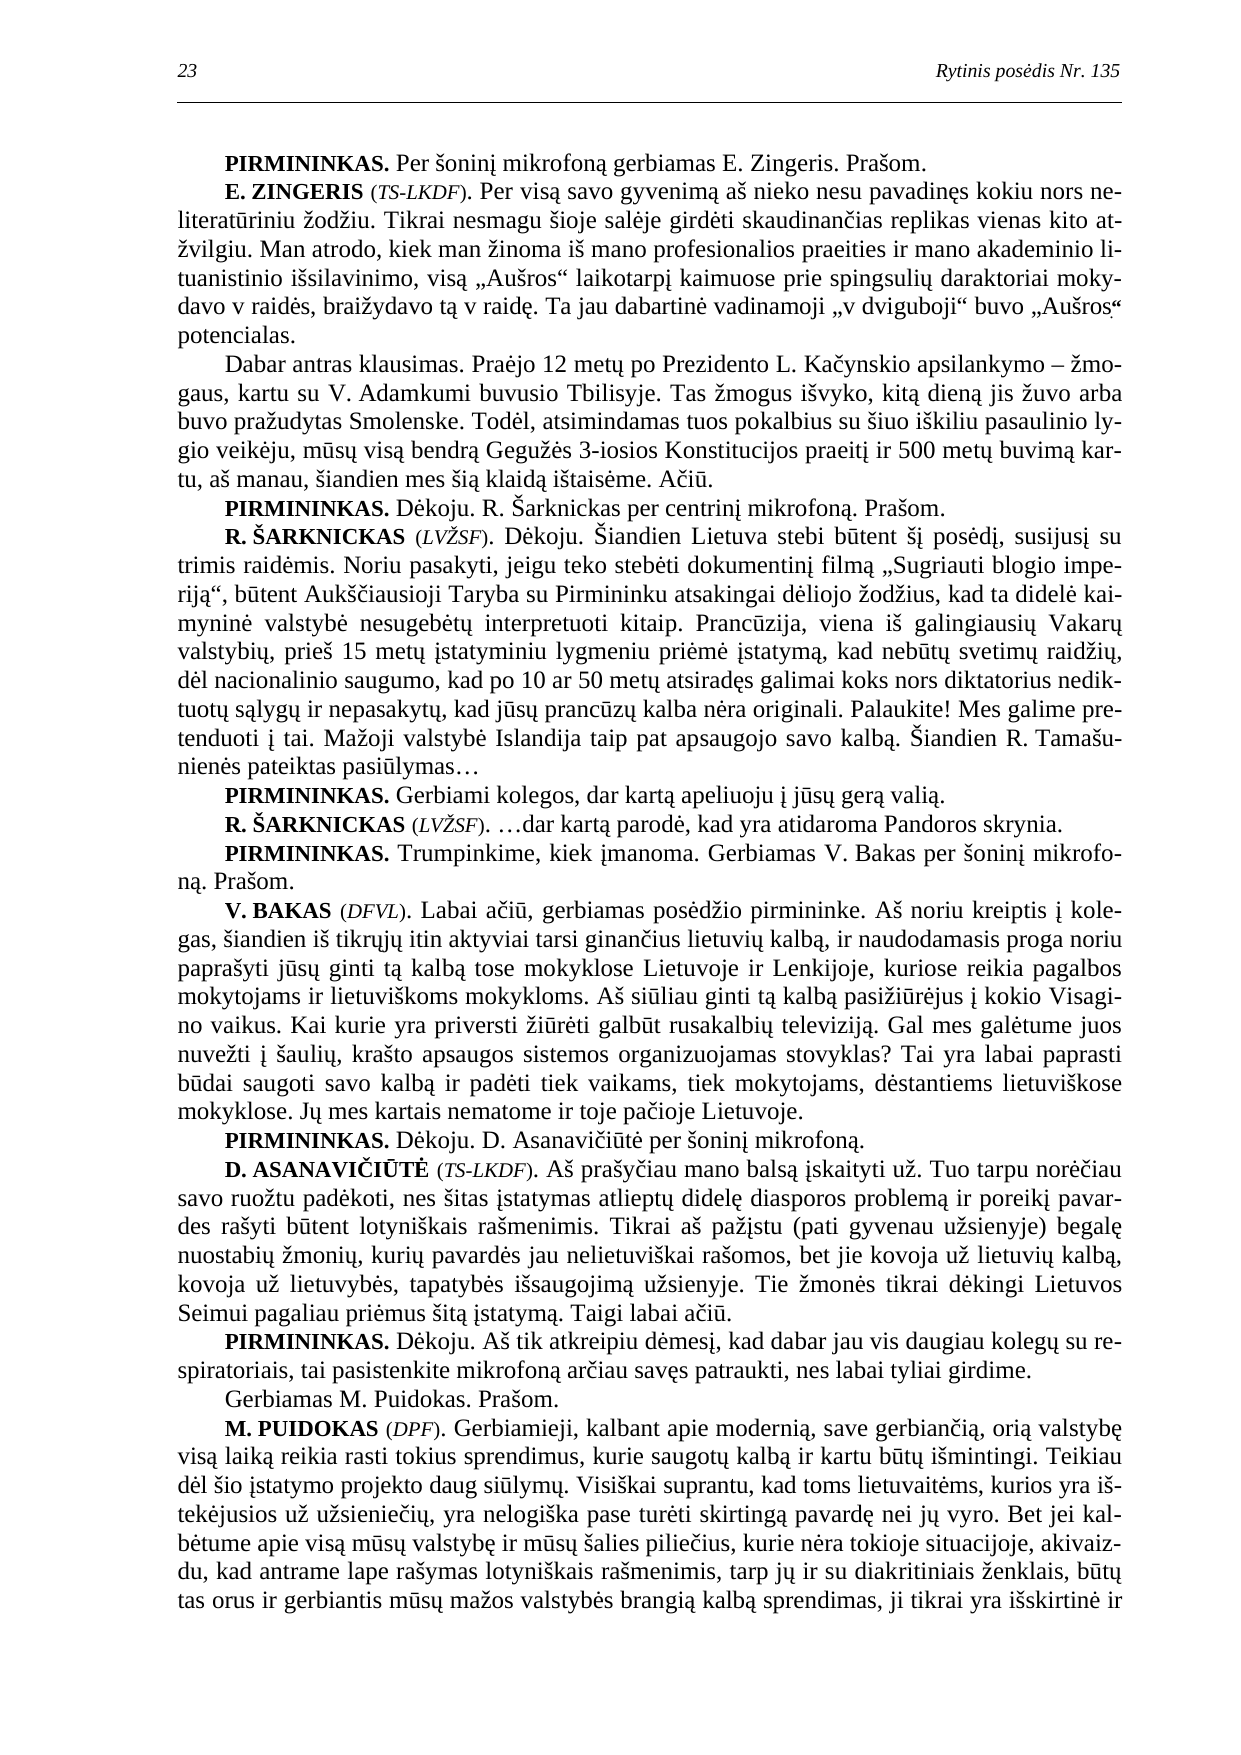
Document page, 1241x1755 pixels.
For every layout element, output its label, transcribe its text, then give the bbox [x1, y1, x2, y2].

text D. ASANAVIČIŪTĖ (TS-LKDF). Aš pra­šy­čiau ma­no bal­są įskai­ty­ti už. Tuo tar­pu no­rė­čiau sa­vo ruož­tu pa­dė­ko­ti, nes ši­tas įsta­ty­mas at­liep­tų di­de­lę dias­po­ros pro­ble­mą ir po­rei­kį pa­var­des ra­šy­ti bū­tent lo­ty­niš­kais raš­me­ni­mis. Tik­rai aš pa­žįs­tu (pa­ti gy­ve­nau už­sie­ny­je) be­ga­lę nuo­­sta­bių žmo­nių, ku­rių pa­var­dės jau ne­lie­tu­viš­kai ra­šo­mos, bet jie ko­vo­ja už lie­tu­vių kal­bą, ko­vo­ja už lie­tu­vy­bės, ta­pa­ty­bės iš­sau­go­ji­mą už­sie­ny­je. Tie žmo­nės tik­rai dė­kin­gi Lie­tu­vos Sei­mui pa­ga­liau pri­ėmus ši­tą įsta­ty­mą. Tai­gi la­bai ačiū. [177, 1154, 1122, 1326]
text R. ŠARKNICKAS (LVŽSF). …dar kar­tą pa­ro­dė, kad yra ati­da­ro­ma Pan­do­ros skry­nia. [177, 809, 1122, 838]
text E. ZINGERIS (TS-LKDF). Per vi­są sa­vo gy­ve­ni­mą aš nie­ko ne­su pa­va­di­nęs ko­kiu nors ne­li­te­ra­tū­ri­niu žo­džiu. Tik­rai ne­sma­gu šio­je sa­lė­je gir­dė­ti skau­di­nan­čias re­pli­kas vie­nas ki­to at­žvil­giu. Man at­ro­do, kiek man ži­no­ma iš ma­no pro­fe­sio­na­lios pra­ei­ties ir ma­no aka­de­mi­nio li­tu­a­nis­ti­nio iš­si­la­vi­ni­mo, vi­są „Auš­ros“ lai­ko­tar­pį kai­muo­se prie sping­su­lių da­rak­to­riai mo­ky­da­vo v rai­dės, brai­žy­da­vo tą v rai­dę. Ta jau da­bar­ti­nė va­di­na­mo­ji „v dvi­gu­bo­ji“ bu­vo „Auš­rosׅ“ po­ten­cia­las. [177, 176, 1122, 349]
text R. ŠARKNICKAS (LVŽSF). Dė­ko­ju. Šian­dien Lie­tu­va ste­bi bū­tent šį po­sė­dį, su­si­ju­sį su tri­mis rai­dė­mis. No­riu pa­sa­ky­ti, jei­gu te­ko ste­bė­ti do­ku­men­ti­nį fil­mą „Su­griau­ti blo­gio im­pe­ri­ją“, bū­tent Aukš­čiau­sio­ji Ta­ry­ba su Pir­mi­nin­ku at­sa­kin­gai dė­lio­jo žo­džius, kad ta di­de­lė kai­my­ni­nė vals­ty­bė ne­su­ge­bė­tų in­ter­pre­tuo­ti ki­taip. Pran­cū­zi­ja, vie­na iš ga­lin­giau­sių Va­ka­rų vals­ty­bių, prieš 15 me­tų įsta­ty­mi­niu lyg­me­niu pri­ėmė įsta­ty­mą, kad ne­bū­tų sve­ti­mų rai­džių, dėl na­cio­na­li­nio sau­gu­mo, kad po 10 ar 50 me­tų at­si­ra­dęs ga­li­mai koks nors dik­ta­to­rius ne­dik­tuo­tų są­ly­gų ir ne­pa­sa­ky­tų, kad jū­sų pran­cū­zų kal­ba nė­ra ori­gi­na­li. Pa­lau­ki­te! Mes ga­li­me pre­ten­duo­ti į tai. Ma­žo­ji vals­ty­bė Is­lan­di­ja taip pat ap­sau­go­jo sa­vo kal­bą. Šian­dien R. Ta­ma­šu­nie­nės pa­teik­tas pa­siū­ly­mas… [177, 521, 1122, 780]
text PIRMININKAS. Per šo­ni­nį mik­ro­fo­ną ger­bia­mas E. Zin­ge­ris. Pra­šom. [177, 148, 1122, 176]
text PIRMININKAS. Trum­pin­ki­me, kiek įma­no­ma. Ger­bia­mas V. Ba­kas per šo­ni­nį mik­ro­fo­ną. Pra­šom. [177, 838, 1122, 895]
text PIRMININKAS. Dė­ko­ju. D. Asa­na­vi­čiū­tė per šo­ni­nį mik­ro­fo­ną. [177, 1125, 1122, 1154]
text V. BAKAS (DFVL). La­bai ačiū, ger­bia­mas po­sė­džio pir­mi­nin­ke. Aš no­riu kreip­tis į ko­le­gas, šian­dien iš tik­rų­jų itin ak­ty­viai tar­si gi­nan­čius lie­tu­vių kal­bą, ir nau­do­da­ma­sis pro­ga no­riu pa­pra­šy­ti jū­sų gin­ti tą kal­bą to­se mo­kyk­lo­se Lie­tu­vo­je ir Len­ki­jo­je, ku­rio­se rei­kia pa­gal­bos mo­ky­to­jams ir lie­tu­viš­koms mo­kyk­loms. Aš siū­liau gin­ti tą kal­bą pa­si­žiū­rė­jus į ko­kio Vi­sa­gi­no vai­kus. Kai ku­rie yra pri­vers­ti žiū­rė­ti gal­būt ru­sa­kal­bių te­le­vi­zi­ją. Gal mes ga­lė­tu­me juos nu­vež­ti į šau­lių, kraš­to ap­sau­gos sis­te­mos or­ga­ni­zuo­ja­mas sto­vyk­las? Tai yra la­bai pa­pras­ti bū­dai sau­go­ti sa­vo kal­bą ir pa­dė­ti tiek vai­kams, tiek mo­ky­to­jams, dės­tan­tiems lie­tu­viš­ko­se mo­kyk­lo­se. Jų mes kar­tais ne­ma­to­me ir to­je pa­čio­je Lie­tu­vo­je. [177, 895, 1122, 1125]
text M. PUIDOKAS (DPF). Ger­bia­mie­ji, kal­bant apie mo­der­nią, sa­ve ger­bian­čią, orią vals­ty­bę vi­są lai­ką rei­kia ras­ti to­kius spren­di­mus, ku­rie sau­go­tų kal­bą ir kar­tu bū­tų iš­min­tin­gi. Tei­kiau dėl šio įsta­ty­mo pro­jek­to daug siū­ly­mų. Vi­siš­kai su­pran­tu, kad toms lie­tu­vai­tėms, ku­rios yra iš­te­kė­ju­sios už už­sie­nie­čių, yra ne­lo­giš­ka pa­se tu­rė­ti skir­tin­gą pa­var­dę nei jų vy­ro. Bet jei kal­bė­tu­me apie vi­są mū­sų vals­ty­bę ir mū­sų ša­lies pi­lie­čius, ku­rie nė­ra to­kio­je si­tu­a­ci­jo­je, aki­vaiz­du, kad ant­ra­me la­pe ra­šy­mas lo­ty­niš­kais raš­me­ni­mis, tarp jų ir su diak­ri­ti­niais žen­klais, bū­tų tas orus ir ger­bian­tis mū­sų ma­žos vals­ty­bės bran­gią kal­bą spren­di­mas, ji tik­rai yra iš­skir­ti­nė ir [177, 1413, 1122, 1614]
text Ger­bia­mas M. Pui­do­kas. Pra­šom. [177, 1384, 1122, 1413]
text PIRMININKAS. Dė­ko­ju. R. Šar­knic­kas per cen­tri­nį mik­ro­fo­ną. Pra­šom. [177, 493, 1122, 521]
text PIRMININKAS. Dė­ko­ju. Aš tik at­krei­piu dė­me­sį, kad da­bar jau vis dau­giau ko­le­gų su re­spi­ratoriais, tai pa­si­sten­ki­te mik­ro­fo­ną ar­čiau sa­vęs pa­trauk­ti, nes la­bai ty­liai gir­di­me. [177, 1326, 1122, 1384]
text Da­bar ant­ras klau­si­mas. Pra­ėjo 12 me­tų po Pre­zi­den­to L. Ka­čyns­kio ap­si­lan­ky­mo – žmo­gaus, kar­tu su V. Adam­ku­mi bu­vu­sio Tbi­li­sy­je. Tas žmo­gus iš­vy­ko, ki­tą die­ną jis žu­vo ar­ba bu­vo pra­žu­dy­tas Smo­lens­ke. To­dėl, at­si­min­da­mas tuos po­kal­bius su šiuo iš­ki­liu pa­sau­li­nio ly­gio vei­kė­ju, mū­sų vi­są ben­drą Ge­gu­žės 3-io­sios Kon­sti­tu­ci­jos pra­ei­tį ir 500 me­tų bu­vi­mą kar­tu, aš ma­nau, šian­dien mes šią klai­dą iš­tai­sė­me. Ačiū. [177, 349, 1122, 493]
text PIRMININKAS. Ger­bia­mi ko­le­gos, dar kar­tą ape­liuo­ju į jū­sų ge­rą va­lią. [177, 780, 1122, 809]
